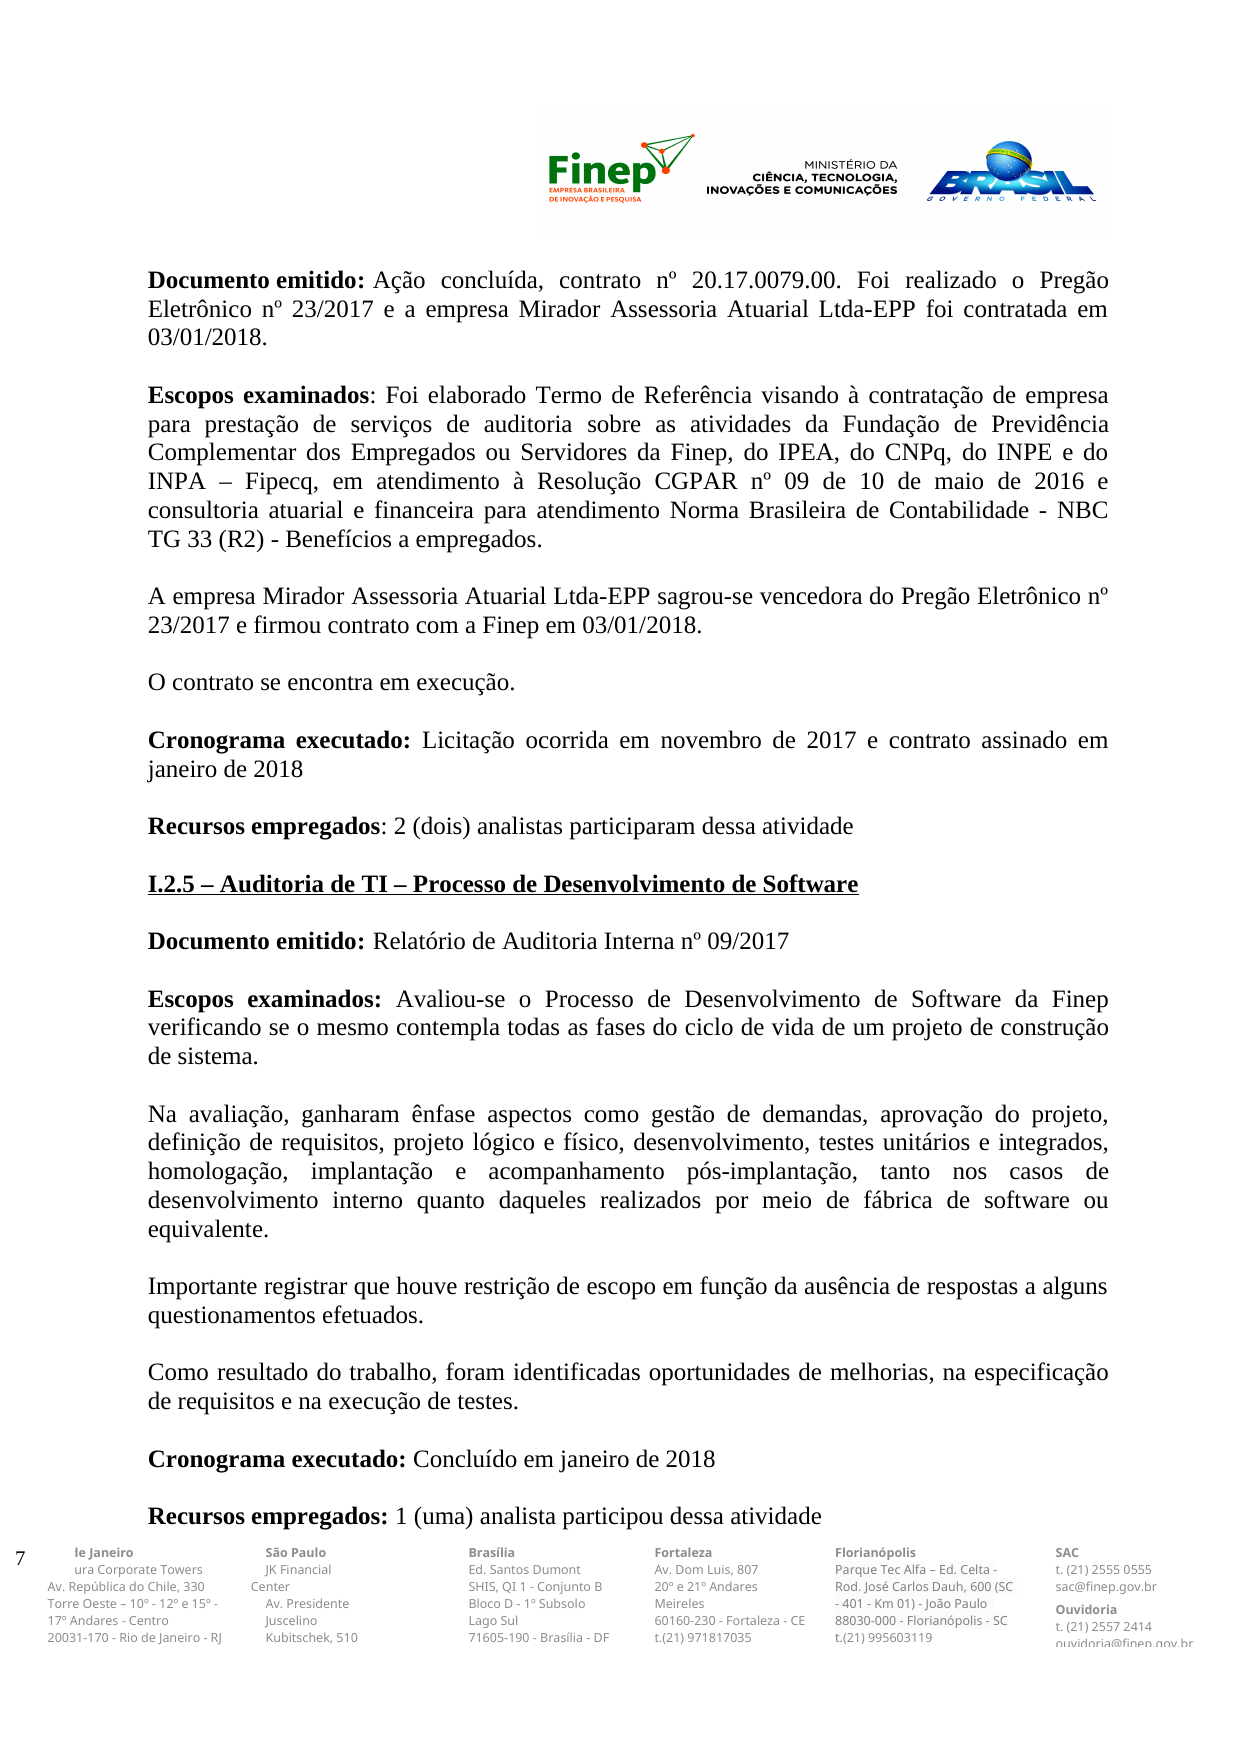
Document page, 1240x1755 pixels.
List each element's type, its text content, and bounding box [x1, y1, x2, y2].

text A empresa Mirador Assessoria Atuarial Ltda-EPP sagrou-se vencedora do Pregão Eletrônico nº 23/2017 e firmou contrato com a Finep em 03/01/2018. [148, 581, 1110, 639]
picture [537, 105, 1110, 237]
text Cronograma executado: Licitação ocorrida em novembro de 2017 e contrato assinado em janeiro de 2018 [148, 725, 1110, 782]
text Escopos examinados: Foi elaborado Termo de Referência visando à contratação de empresa para prestação de serviços de auditoria sobre as atividades da Fundação de Previdência Complementar dos Empregados ou Servidores da Finep, do IPEA, do CNPq, do INPE e do INPA – Fipecq, em atendimento à Resolução CGPAR nº 09 de 10 de maio de 2016 e consultoria atuarial e financeira para atendimento Norma Brasileira de Contabilidade - NBC TG 33 (R2) - Benefícios a empregados. [148, 380, 1110, 552]
text Na avaliação, ganharam ênfase aspectos como gestão de demandas, aprovação do projeto, definição de requisitos, projeto lógico e físico, desenvolvimento, testes unitários e integrados, homologação, implantação e acompanhamento pós-implantação, tanto nos casos de desenvolvimento interno quanto daqueles realizados por meio de fábrica de software ou equivalente. [148, 1099, 1110, 1242]
text O contrato se encontra em execução. [148, 667, 1110, 696]
text Documento emitido: Relatório de Auditoria Interna nº 09/2017 [148, 926, 1110, 955]
text Escopos examinados: Avaliou-se o Processo de Desenvolvimento de Software da Finep verificando se o mesmo contempla todas as fases do ciclo de vida de um projeto de construção de sistema. [148, 984, 1110, 1070]
text Recursos empregados: 1 (uma) analista participou dessa atividade [148, 1501, 1110, 1530]
text Como resultado do trabalho, foram identificadas oportunidades de melhorias, na especificação de requisitos e na execução de testes. [148, 1357, 1110, 1415]
text I.2.5 – Auditoria de TI – Processo de Desenvolvimento de Software [148, 869, 1110, 897]
text Documento emitido: Ação concluída, contrato nº 20.17.0079.00. Foi realizado o Pregão Eletrônico nº 23/2017 e a empresa Mirador Assessoria Atuarial Ltda-EPP foi contratada em 03/01/2018. [148, 265, 1110, 351]
text Importante registrar que houve restrição de escopo em função da ausência de respostas a alguns questionamentos efetuados. [148, 1271, 1110, 1329]
text Recursos empregados: 2 (dois) analistas participaram dessa atividade [148, 811, 1110, 840]
text Cronograma executado: Concluído em janeiro de 2018 [148, 1444, 1110, 1472]
